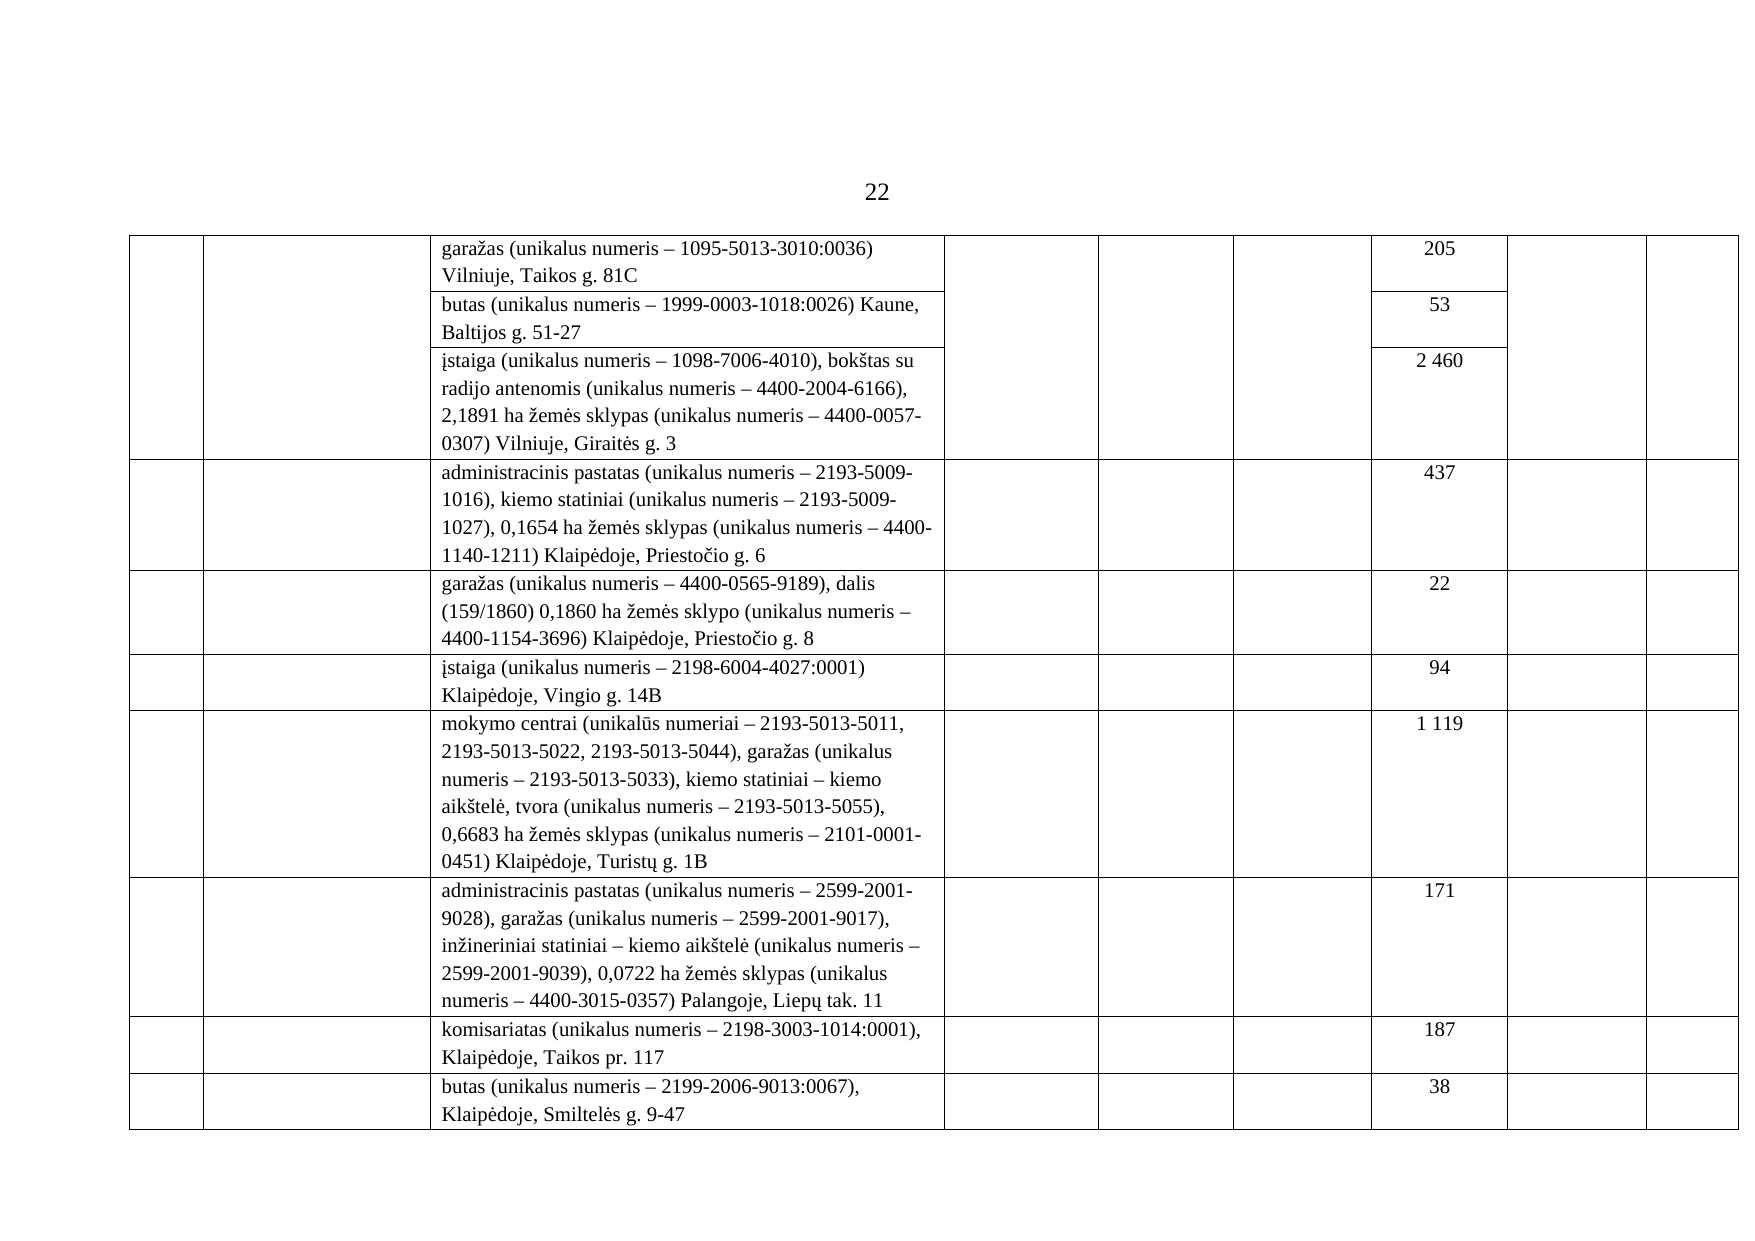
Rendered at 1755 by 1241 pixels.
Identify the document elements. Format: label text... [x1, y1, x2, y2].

table_cell [1234, 711, 1371, 877]
table_cell [1647, 571, 1738, 654]
table_cell [1234, 236, 1371, 459]
table_cell [204, 711, 430, 877]
table_cell [204, 1074, 430, 1129]
table_cell [1647, 236, 1738, 459]
table_cell [1508, 236, 1646, 459]
table_cell [1647, 460, 1738, 570]
table_cell butas (unikalus numeris – 2199-2006-9013:0067), Klaipėdoje, Smiltelės g. 9-47 [431, 1074, 944, 1129]
table_cell 2 460 [1372, 348, 1507, 459]
table_cell [1099, 878, 1233, 1016]
table_cell 171 [1372, 878, 1507, 1016]
table_cell [130, 1074, 203, 1129]
table_cell [945, 1017, 1098, 1073]
table_cell [130, 460, 203, 570]
table_cell [1234, 1074, 1371, 1129]
table_cell [1099, 236, 1233, 459]
table_cell [1099, 711, 1233, 877]
table_cell butas (unikalus numeris – 1999-0003-1018:0026) Kaune, Baltijos g. 51-27 [431, 292, 944, 347]
table_cell administracinis pastatas (unikalus numeris – 2193-5009-1016), kiemo statiniai (unikalus numeris – 2193-5009-1027), 0,1654 ha žemės sklypas (unikalus numeris – 4400-1140-1211) Klaipėdoje, Priestočio g. 6 [431, 460, 944, 570]
table_cell [945, 878, 1098, 1016]
table_cell [204, 236, 430, 459]
table_cell įstaiga (unikalus numeris – 1098-7006-4010), bokštas su radijo antenomis (unikalus numeris – 4400-2004-6166), 2,1891 ha žemės sklypas (unikalus numeris – 4400-0057-0307) Vilniuje, Giraitės g. 3 [431, 348, 944, 459]
table_cell mokymo centrai (unikalūs numeriai – 2193-5013-5011, 2193-5013-5022, 2193-5013-5044), garažas (unikalus numeris – 2193-5013-5033), kiemo statiniai – kiemo aikštelė, tvora (unikalus numeris – 2193-5013-5055), 0,6683 ha žemės sklypas (unikalus numeris – 2101-0001-0451) Klaipėdoje, Turistų g. 1B [431, 711, 944, 877]
table_cell [130, 236, 203, 459]
table_cell [1647, 1074, 1738, 1129]
table_cell garažas (unikalus numeris – 1095-5013-3010:0036) Vilniuje, Taikos g. 81C [431, 236, 944, 291]
table_cell [204, 1017, 430, 1073]
table_cell [1234, 1017, 1371, 1073]
table_cell [1099, 460, 1233, 570]
table_cell 22 [1372, 571, 1507, 654]
table_cell [1508, 655, 1646, 710]
table_cell [130, 1017, 203, 1073]
table_cell [945, 236, 1098, 459]
table_cell 1 119 [1372, 711, 1507, 877]
table_cell [130, 655, 203, 710]
table_cell [945, 460, 1098, 570]
table_cell administracinis pastatas (unikalus numeris – 2599-2001-9028), garažas (unikalus numeris – 2599-2001-9017), inžineriniai statiniai – kiemo aikštelė (unikalus numeris – 2599-2001-9039), 0,0722 ha žemės sklypas (unikalus numeris – 4400-3015-0357) Palangoje, Liepų tak. 11 [431, 878, 944, 1016]
table_cell [945, 711, 1098, 877]
table_cell [1508, 711, 1646, 877]
table_cell [1508, 571, 1646, 654]
table_cell [945, 571, 1098, 654]
table_cell 437 [1372, 460, 1507, 570]
table_cell [204, 655, 430, 710]
table_cell [1234, 571, 1371, 654]
table_cell [1099, 1074, 1233, 1129]
table_cell [1508, 1074, 1646, 1129]
table_cell garažas (unikalus numeris – 4400-0565-9189), dalis (159/1860) 0,1860 ha žemės sklypo (unikalus numeris – 4400-1154-3696) Klaipėdoje, Priestočio g. 8 [431, 571, 944, 654]
table_cell 94 [1372, 655, 1507, 710]
table_cell 205 [1372, 236, 1507, 291]
table_cell 38 [1372, 1074, 1507, 1129]
table_cell [204, 571, 430, 654]
table_cell įstaiga (unikalus numeris – 2198-6004-4027:0001) Klaipėdoje, Vingio g. 14B [431, 655, 944, 710]
table_cell komisariatas (unikalus numeris – 2198-3003-1014:0001), Klaipėdoje, Taikos pr. 117 [431, 1017, 944, 1073]
table_cell [1508, 1017, 1646, 1073]
table_cell [204, 878, 430, 1016]
table_cell [1234, 460, 1371, 570]
table_cell [1508, 878, 1646, 1016]
table_cell 187 [1372, 1017, 1507, 1073]
table_cell [945, 1074, 1098, 1129]
table_cell [130, 711, 203, 877]
table_cell [1099, 655, 1233, 710]
table_cell [1647, 1017, 1738, 1073]
table_cell [1234, 655, 1371, 710]
table_cell [1647, 655, 1738, 710]
table_cell [1099, 1017, 1233, 1073]
table_cell [204, 460, 430, 570]
table_cell [945, 655, 1098, 710]
table_cell [1099, 571, 1233, 654]
table_cell [1647, 711, 1738, 877]
table_cell [1234, 878, 1371, 1016]
table_cell [130, 571, 203, 654]
table_cell [1647, 878, 1738, 1016]
table_cell [130, 878, 203, 1016]
table_cell [1508, 460, 1646, 570]
table_cell 53 [1372, 292, 1507, 347]
